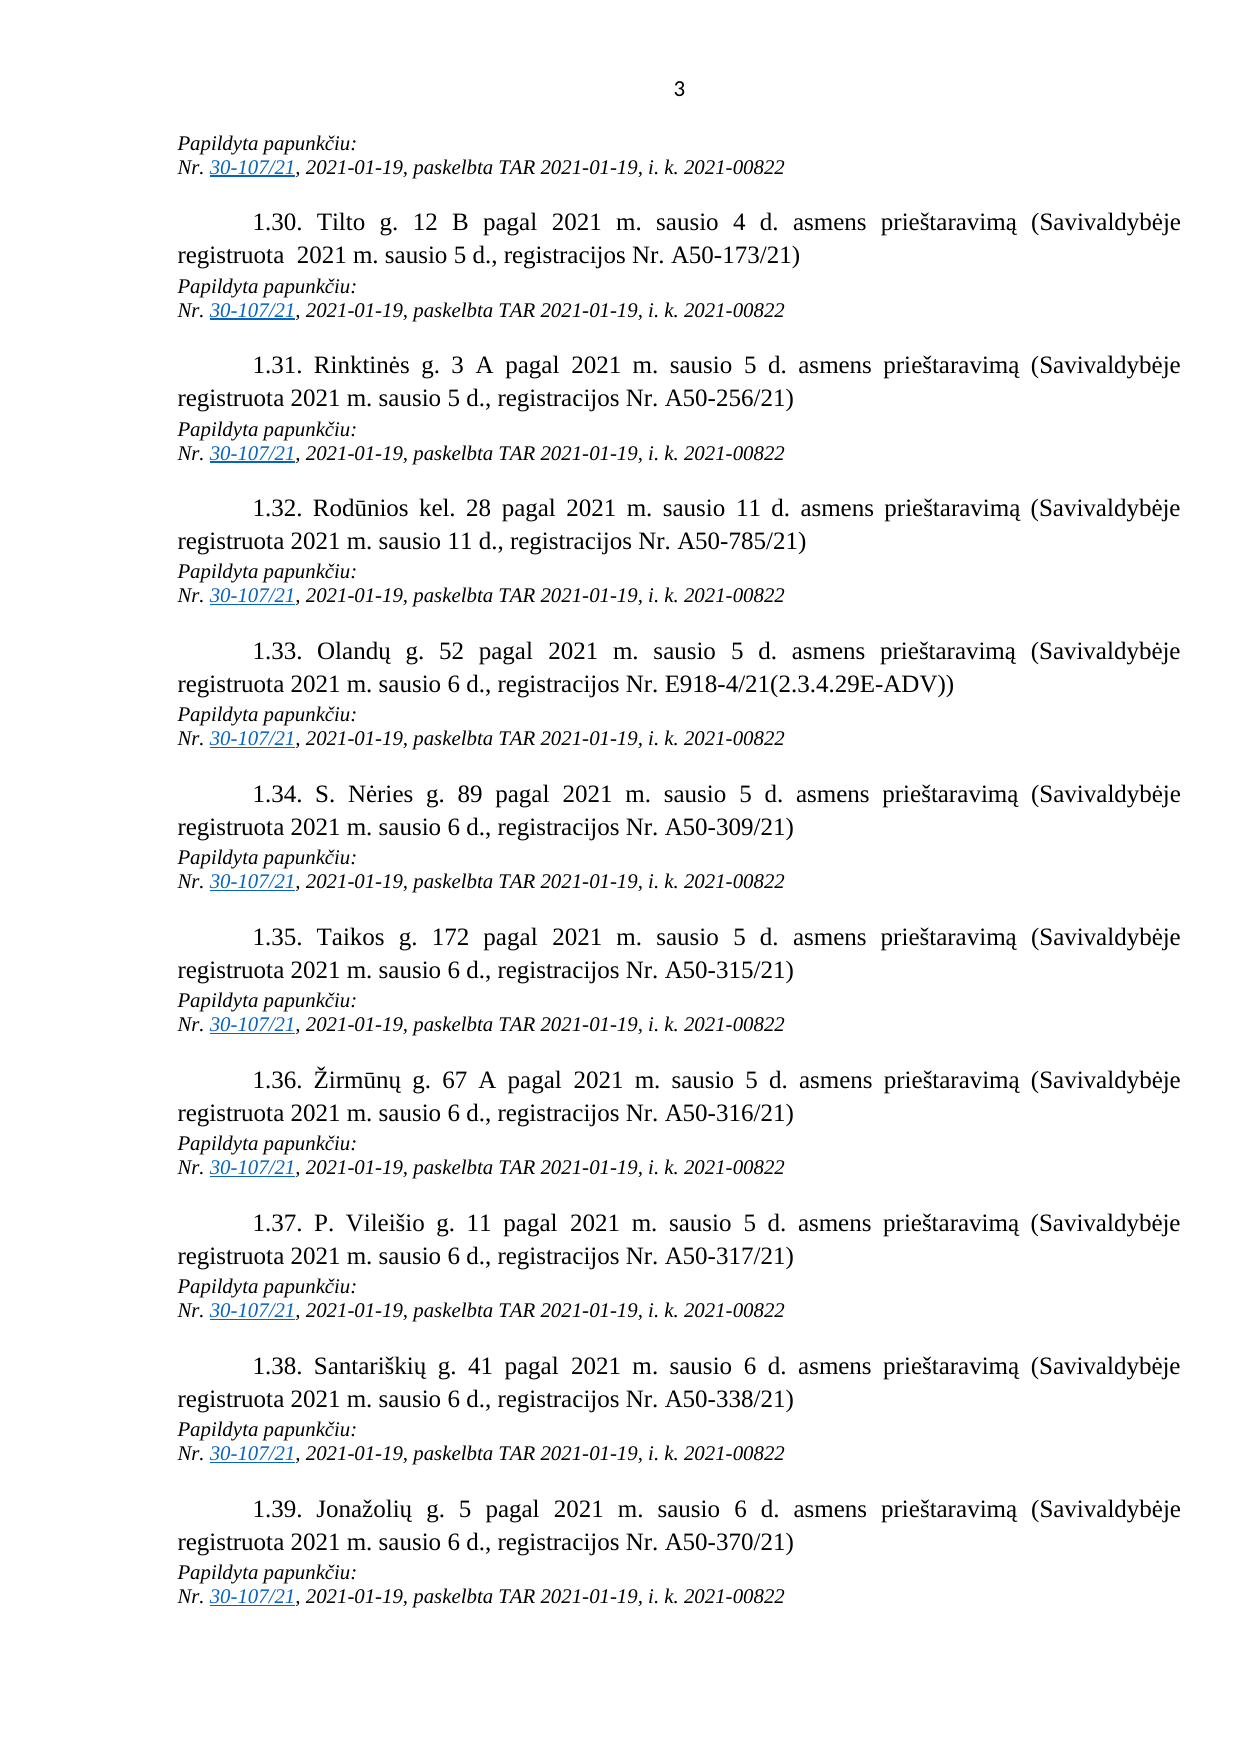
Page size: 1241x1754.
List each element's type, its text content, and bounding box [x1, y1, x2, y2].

text Nr. 30-107/21, 2021-01-19, paskelbta TAR 2021-01-19, i. k. 2021-00822 [177, 1298, 1181, 1322]
text 1.31. Rinktinės g. 3 A pagal 2021 m. sausio 5 d. asmens prieštaravimą (Savivaldybėje registruota 2021 m. sausio 5 d., registracijos Nr. A50-256/21) [177, 350, 1181, 412]
text Papildyta papunkčiu: [177, 845, 1181, 869]
text Papildyta papunkčiu: [177, 416, 1181, 441]
text Nr. 30-107/21, 2021-01-19, paskelbta TAR 2021-01-19, i. k. 2021-00822 [177, 726, 1181, 750]
text Papildyta papunkčiu: [177, 988, 1181, 1012]
text Nr. 30-107/21, 2021-01-19, paskelbta TAR 2021-01-19, i. k. 2021-00822 [177, 583, 1181, 607]
text Papildyta papunkčiu: [177, 559, 1181, 583]
text Papildyta papunkčiu: [177, 1417, 1181, 1441]
text Papildyta papunkčiu: [177, 1274, 1181, 1298]
text Nr. 30-107/21, 2021-01-19, paskelbta TAR 2021-01-19, i. k. 2021-00822 [177, 298, 1181, 322]
text Papildyta papunkčiu: [177, 702, 1181, 726]
text Nr. 30-107/21, 2021-01-19, paskelbta TAR 2021-01-19, i. k. 2021-00822 [177, 1012, 1181, 1036]
text Nr. 30-107/21, 2021-01-19, paskelbta TAR 2021-01-19, i. k. 2021-00822 [177, 1155, 1181, 1179]
text Nr. 30-107/21, 2021-01-19, paskelbta TAR 2021-01-19, i. k. 2021-00822 [177, 869, 1181, 893]
text Papildyta papunkčiu: [177, 131, 1181, 155]
text Papildyta papunkčiu: [177, 1560, 1181, 1584]
text Nr. 30-107/21, 2021-01-19, paskelbta TAR 2021-01-19, i. k. 2021-00822 [177, 155, 1181, 179]
text 1.33. Olandų g. 52 pagal 2021 m. sausio 5 d. asmens prieštaravimą (Savivaldybėje registruota 2021 m. sausio 6 d., registracijos Nr. E918-4/21(2.3.4.29E-ADV)) [177, 636, 1181, 698]
text 1.32. Rodūnios kel. 28 pagal 2021 m. sausio 11 d. asmens prieštaravimą (Savivaldybėje registruota 2021 m. sausio 11 d., registracijos Nr. A50-785/21) [177, 493, 1181, 555]
text Nr. 30-107/21, 2021-01-19, paskelbta TAR 2021-01-19, i. k. 2021-00822 [177, 441, 1181, 464]
text 1.35. Taikos g. 172 pagal 2021 m. sausio 5 d. asmens prieštaravimą (Savivaldybėje registruota 2021 m. sausio 6 d., registracijos Nr. A50-315/21) [177, 922, 1181, 984]
text 1.37. P. Vileišio g. 11 pagal 2021 m. sausio 5 d. asmens prieštaravimą (Savivaldybėje registruota 2021 m. sausio 6 d., registracijos Nr. A50-317/21) [177, 1208, 1181, 1270]
text 1.34. S. Nėries g. 89 pagal 2021 m. sausio 5 d. asmens prieštaravimą (Savivaldybėje registruota 2021 m. sausio 6 d., registracijos Nr. A50-309/21) [177, 779, 1181, 841]
text Nr. 30-107/21, 2021-01-19, paskelbta TAR 2021-01-19, i. k. 2021-00822 [177, 1441, 1181, 1465]
text 1.30. Tilto g. 12 B pagal 2021 m. sausio 4 d. asmens prieštaravimą (Savivaldybėje registruota 2021 m. sausio 5 d., registracijos Nr. A50-173/21) [177, 207, 1181, 269]
text Papildyta papunkčiu: [177, 1131, 1181, 1155]
text Nr. 30-107/21, 2021-01-19, paskelbta TAR 2021-01-19, i. k. 2021-00822 [177, 1584, 1181, 1608]
text 1.36. Žirmūnų g. 67 A pagal 2021 m. sausio 5 d. asmens prieštaravimą (Savivaldybėje registruota 2021 m. sausio 6 d., registracijos Nr. A50-316/21) [177, 1065, 1181, 1127]
text 1.39. Jonažolių g. 5 pagal 2021 m. sausio 6 d. asmens prieštaravimą (Savivaldybėje registruota 2021 m. sausio 6 d., registracijos Nr. A50-370/21) [177, 1494, 1181, 1556]
text 1.38. Santariškių g. 41 pagal 2021 m. sausio 6 d. asmens prieštaravimą (Savivaldybėje registruota 2021 m. sausio 6 d., registracijos Nr. A50-338/21) [177, 1351, 1181, 1413]
text Papildyta papunkčiu: [177, 273, 1181, 298]
